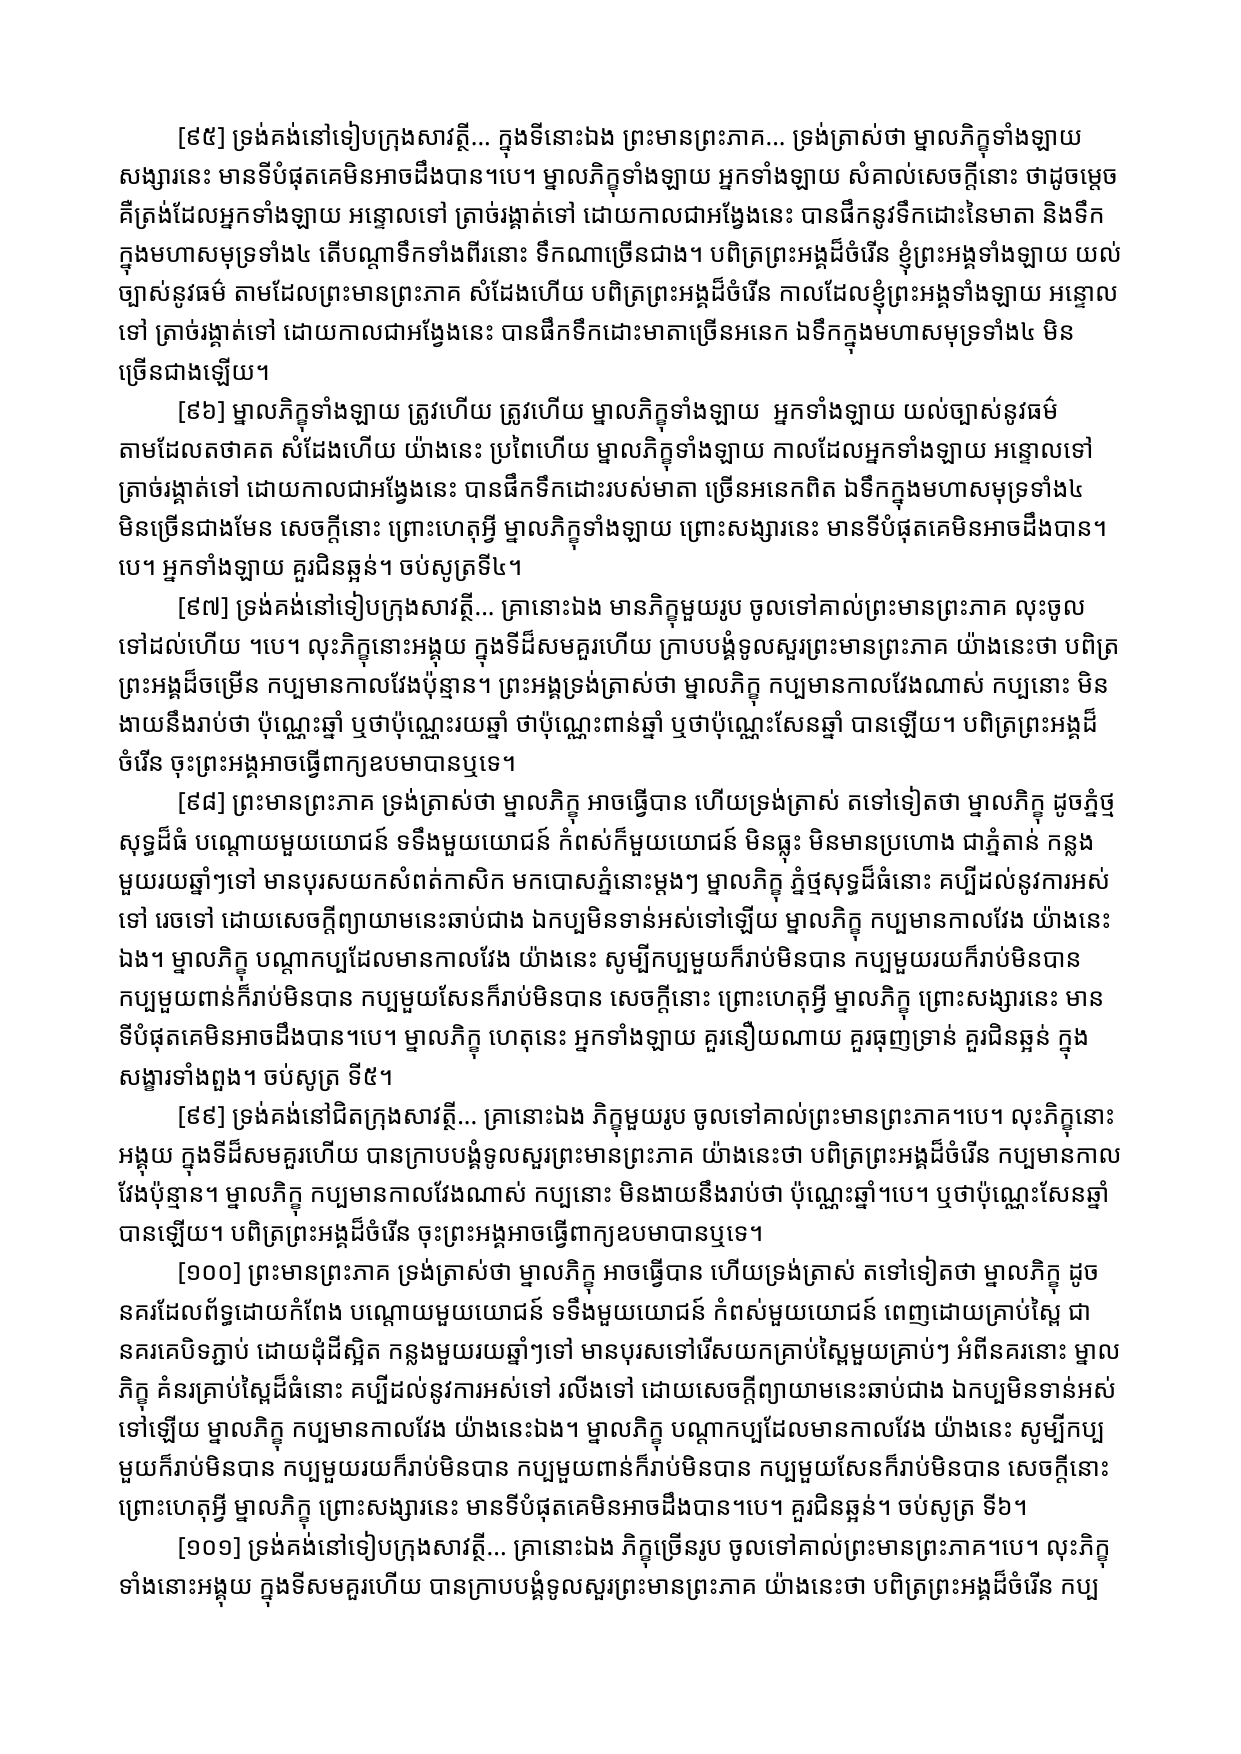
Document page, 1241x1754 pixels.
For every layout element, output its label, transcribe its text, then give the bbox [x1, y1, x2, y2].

text [៩៧] ទ្រង់គង់​នៅទៀបក្រុងសាវត្ថី... គ្រានោះឯង មានភិក្ខុមួយរូប ចូលទៅគាល់​ព្រះមានព្រះភាគ លុះចូលទៅដល់ហើយ ។បេ។ លុះ​ភិក្ខុនោះអង្គុយ ក្នុងទីដ៏សមគួរ​ហើយ ក្រាបបង្គំ​ទូលសួរ​ព្រះមានព្រះភាគ យ៉ាងនេះថា បពិត្រព្រះអង្គដ៏ចម្រើន កប្ប​មានកាលវែងប៉ុន្មាន។ ព្រះអង្គទ្រង់ត្រាស់ថា ម្នាលភិក្ខុ កប្បមានកាលវែង​ណាស់ កប្ប​នោះ មិនងាយនឹងរាប់ថា ប៉ុណ្ណេះឆ្នាំ ឬថាប៉ុណ្ណេះរយឆ្នាំ ថាប៉ុណ្ណេះពាន់ឆ្នាំ ឬថា​ប៉ុណ្ណេះ​សែនឆ្នាំ បានឡើយ។ បពិត្រព្រះអង្គដ៏ចំរើន ចុះព្រះអង្គអាចធ្វើ​ពាក្យឧបមាបានឬទេ។ [118, 588, 1122, 779]
text [១០០] ព្រះមានព្រះភាគ ទ្រង់ត្រាស់ថា ម្នាលភិក្ខុ អាចធ្វើបាន ហើយទ្រង់ត្រាស់​ តទៅទៀតថា ម្នាលភិក្ខុ ដូចនគរដែលព័ទ្ធដោយកំពែង បណ្តោយមួយយោជន៍ ទទឹងមួយយោជន៍ កំពស់​មួយយោជន៍ ពេញដោយគ្រាប់ស្ពៃ ជានគរ​គេបិទភ្ជាប់ ដោយដុំដីស្អិត កន្លងមួយរយឆ្នាំៗទៅ មាន​បុរសទៅរើសយកគ្រាប់ស្ពៃ​មួយគ្រាប់ៗ អំពីនគរ​នោះ ម្នាលភិក្ខុ គំនរគ្រាប់ស្ពៃ​ដ៏ធំនោះ គប្បីដល់​នូវការ​អស់ទៅ រលីងទៅ ដោយសេចក្តី​ព្យាយាម​នេះឆាប់ជាង ឯកប្ប​មិនទាន់អស់​ទៅឡើយ ម្នាលភិក្ខុ កប្ប​មានកាលវែង យ៉ាងនេះឯង។ ម្នាលភិក្ខុ បណ្តាកប្បដែល​មានកាលវែង យ៉ាងនេះ សូម្បីកប្បមួយក៏រាប់មិនបាន កប្បមួយ​រយក៏រាប់មិនបាន កប្បមួយពាន់ក៏រាប់​មិនបាន កប្បមួយសែន​ក៏រាប់​មិនបាន សេចក្តីនោះ ព្រោះហេតុអ្វី ម្នាលភិក្ខុ ព្រោះសង្សារ​នេះ មានទីបំផុត​គេមិនអាចដឹងបាន។បេ។ គួរជិនឆ្អន់។ ចប់សូត្រ ទី៦។ [118, 1254, 1122, 1523]
text [៩៦] ម្នាលភិក្ខុទាំងឡាយ ត្រូវហើយ ត្រូវហើយ ម្នាលភិក្ខុទាំងឡាយ អ្នកទាំងឡាយ យល់ច្បាស់នូវធម៌ តាមដែល​តថាគត សំដែងហើយ យ៉ាងនេះ ប្រពៃ​ហើយ ម្នាលភិក្ខុទាំងឡាយ កាលដែលអ្នក​ទាំងឡាយ អន្ទោលទៅ ត្រាច់រង្គាត់ទៅ ដោយកាលជាអង្វែងនេះ បានផឹកទឹកដោះ​របស់មាតា​ ច្រើនអនេកពិត ឯទឹកក្នុងមហាសមុទ្រទាំង៤ មិនច្រើនជាងមែន សេចក្តីនោះ ព្រោះហេតុអ្វី ម្នាលភិក្ខុទាំងឡាយ ព្រោះសង្សារនេះ មានទីបំផុត​គេមិនអាចដឹងបាន។បេ។ អ្នកទាំងឡាយ គួរជិនឆ្អន់។ ចប់សូត្រទី៤។ [118, 392, 1122, 583]
text [៩៩] ទ្រង់គង់​នៅជិតក្រុងសាវត្ថី... គ្រានោះឯង ភិក្ខុមួយរូប ចូលទៅគាល់​ព្រះមានព្រះភាគ។បេ។ លុះ​ភិក្ខុនោះអង្គុយ ក្នុងទីដ៏សមគួរ​ហើយ បានក្រាបបង្គំ​ទូលសួរ​ព្រះមានព្រះភាគ យ៉ាងនេះថា បពិត្រព្រះអង្គដ៏ចំរើន កប្ប​មានកាលវែងប៉ុន្មាន។ ម្នាលភិក្ខុ កប្បមានកាលវែង​ណាស់ កប្ប​នោះ មិនងាយនឹងរាប់ថា ប៉ុណ្ណេះឆ្នាំ។បេ។ ឬថា​ប៉ុណ្ណេះ​សែនឆ្នាំ បានឡើយ។ បពិត្រព្រះអង្គដ៏ចំរើន ចុះព្រះអង្គអាចធ្វើ​ពាក្យ​ឧបមាបានឬទេ។ [118, 1097, 1122, 1249]
text [៩៥] ទ្រង់គង់​នៅទៀបក្រុងសាវត្ថី... ក្នុងទីនោះឯង ព្រះមានព្រះភាគ... ទ្រង់​ត្រាស់​ថា ម្នាលភិក្ខុទាំងឡាយ សង្សារនេះ មានទីបំផុតគេមិនអាចដឹងបាន។បេ។ ម្នាលភិក្ខុទាំងឡាយ អ្នកទាំងឡាយ សំគាល់​សេចក្តីនោះ ថាដូចម្តេច គឺត្រង់ដែល​អ្នក​ទាំងឡាយ អន្ទោលទៅ ត្រាច់​រង្គាត់ទៅ ដោយ​កាលជាអង្វែង​នេះ បានផឹកនូវទឹកដោះ​នៃ​មាតា និងទឹកក្នុងមហាសមុទ្រទាំង៤ តើបណ្តាទឹក​ទាំងពីរនោះ ទឹកណាច្រើនជាង។ បពិត្រព្រះអង្គដ៏ចំរើន ខ្ញុំព្រះអង្គទាំងឡាយ យល់ច្បាស់នូវធម៌ តាមដែល​ព្រះមានព្រះភាគ សំដែងហើយ បពិត្រព្រះអង្គដ៏ចំរើន កាលដែលខ្ញុំព្រះអង្គ​ទាំងឡាយ អន្ទោលទៅ ត្រាច់រង្គាត់ទៅ ដោយកាលជាអង្វែងនេះ បានផឹកទឹកដោះ​មាតា​ច្រើនអនេក ឯទឹកក្នុងមហាសមុទ្រទាំង៤ មិនច្រើនជាងឡើយ។ [118, 118, 1122, 387]
text [៩៨] ព្រះមានព្រះភាគ ទ្រង់ត្រាស់ថា ម្នាលភិក្ខុ អាចធ្វើបាន ហើយទ្រង់ត្រាស់​ តទៅទៀតថា ម្នាលភិក្ខុ ដូចភ្នំថ្មសុទ្ធដ៏ធំ បណ្តោយមួយយោជន៍ ទទឹងមួយយោជន៍ កំពស់​ក៏មួយយោជន៍ មិនធ្លុះ មិនមានប្រហោង ជាភ្នំតាន់ កន្លងមួយរយឆ្នាំៗទៅ មាន​បុរស​យកសំពត់​កាសិក មកបោសភ្នំនោះម្តងៗ ម្នាលភិក្ខុ ភ្នំថ្មសុទ្ធដ៏ធំនោះ គប្បី​ដល់​នូវ​ការអស់ទៅ រេចទៅ ដោយសេចក្តីព្យាយាម​នេះឆាប់ជាង ឯកប្ប​មិនទាន់អស់​ទៅឡើយ ម្នាលភិក្ខុ កប្ប​មានកាលវែង យ៉ាងនេះឯង។ ម្នាលភិក្ខុ បណ្តាកប្បដែល​មានកាលវែង យ៉ាងនេះ សូម្បីកប្បមួយក៏រាប់មិនបាន កប្បមួយ​រយក៏រាប់មិនបាន កប្បមួយពាន់ក៏រាប់​មិនបាន កប្បមួយសែន​ក៏រាប់​មិនបាន សេចក្តីនោះ ព្រោះហេតុអ្វី ម្នាលភិក្ខុ ព្រោះសង្សារ​នេះ មានទីបំផុត​គេមិនអាចដឹងបាន។បេ។ ម្នាលភិក្ខុ ហេតុនេះ អ្នកទាំងឡាយ គួរនឿយ​ណាយ គួរធុញទ្រាន់ គួរជិនឆ្អន់ ក្នុងសង្ខារទាំងពួង។ ចប់សូត្រ ទី៥។ [118, 784, 1122, 1092]
text [១០១] ទ្រង់គង់​នៅទៀបក្រុងសាវត្ថី... គ្រានោះឯង ភិក្ខុច្រើនរូប ចូលទៅគាល់​ព្រះមានព្រះភាគ។បេ។ លុះ​ភិក្ខុទាំងនោះអង្គុយ ក្នុងទីសមគួរ​ហើយ បានក្រាបបង្គំ​ទូលសួរ​ព្រះមានព្រះភាគ យ៉ាងនេះថា បពិត្រព្រះអង្គដ៏ចំរើន កប្បដែលកន្លង​រំលង​ទៅហើយ មានចំនួនច្រើនប៉ុន្មាន។ ម្នាលភិក្ខុទាំងឡាយ កប្បដែល​កន្លងរំលង​ទៅហើយ មានចំនួនច្រើនណាស់ កប្បទាំង​នោះ មិនងាយនឹងរាប់ថា ប៉ុណ្ណេះកប្ប ឬថា​ប៉ុណ្ណេះរយកប្ប ថាប៉ុណ្ណេះពាន់កប្ប ឬថា ប៉ុណ្ណេះ​សែនកប្ប បានឡើយ។ បពិត្រព្រះអង្គដ៏ចំរើន ចុះព្រះអង្គអាចធ្វើ​ពាក្យ​ឧបមាបានឬទេ។ [118, 1528, 1122, 1601]
